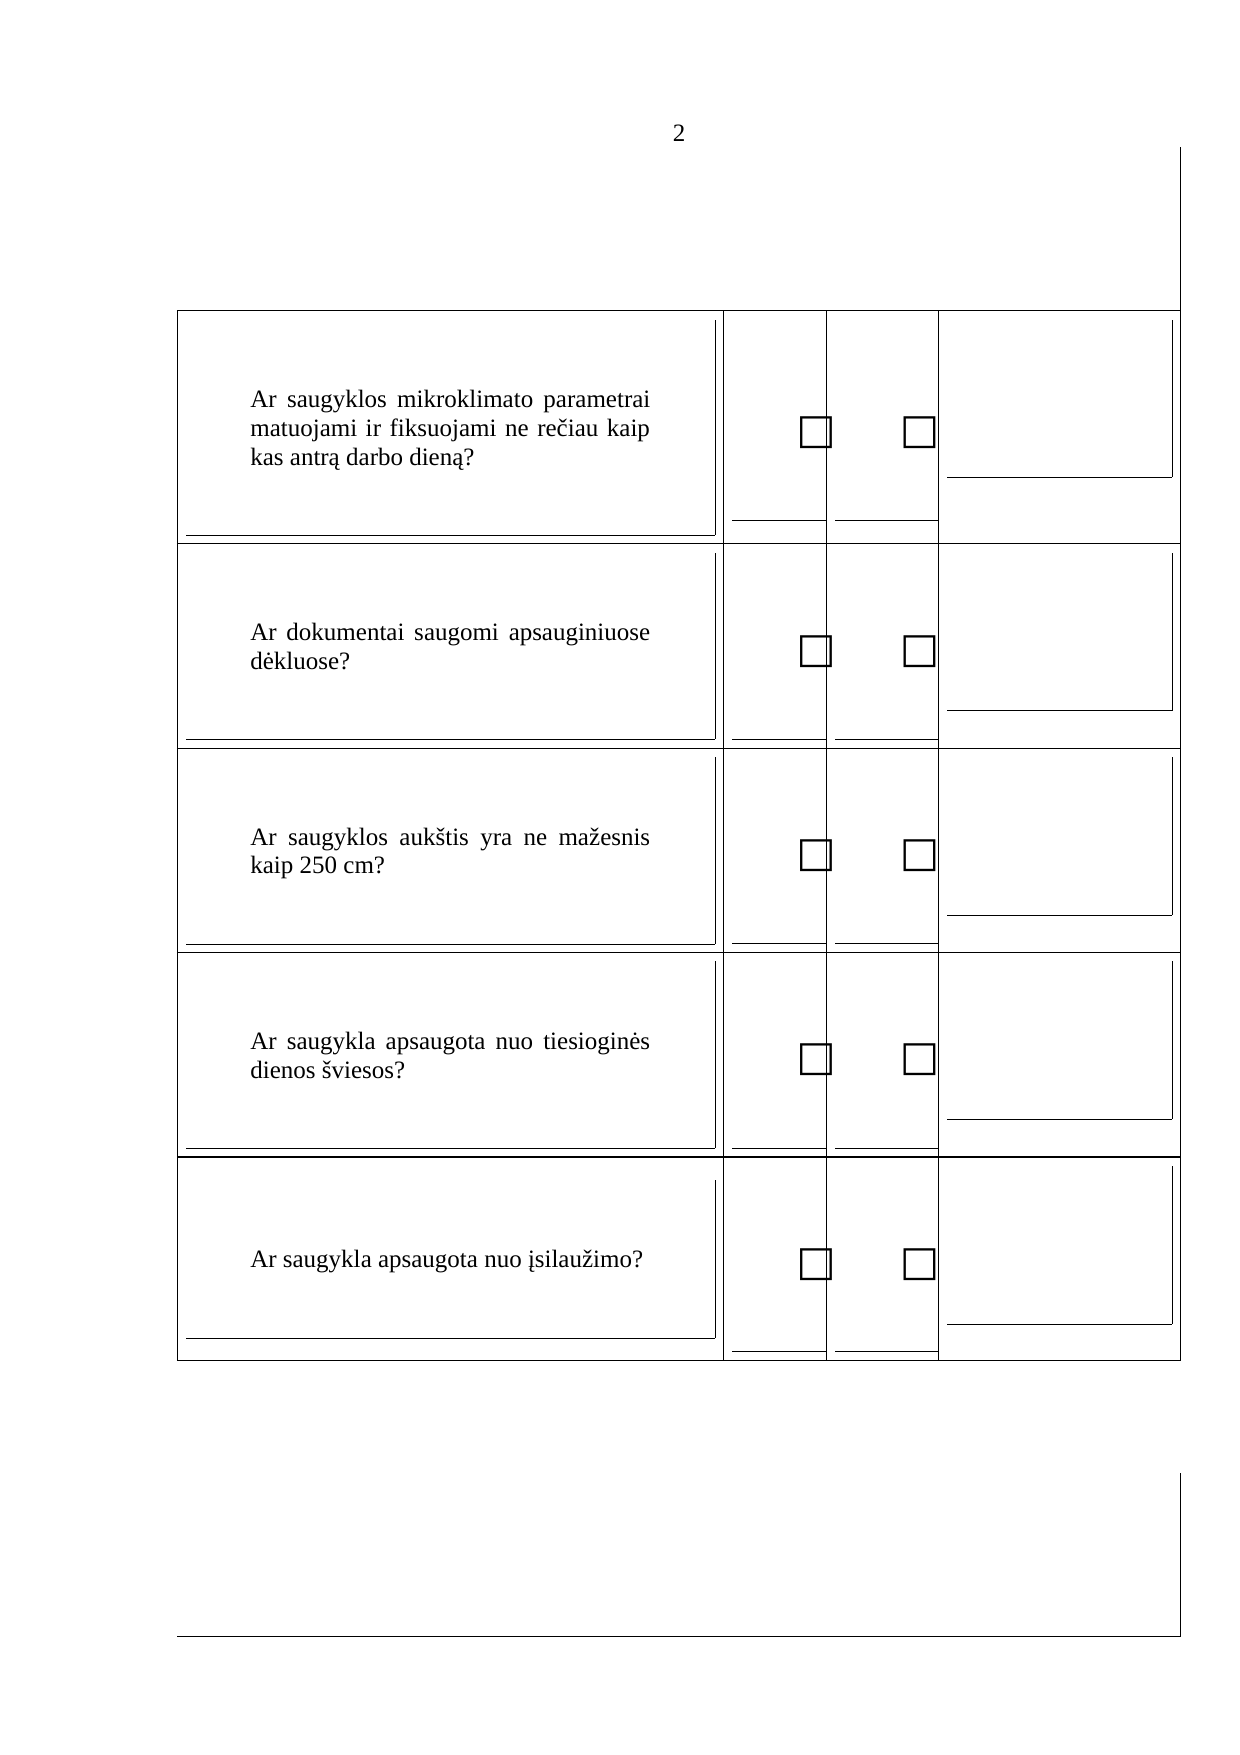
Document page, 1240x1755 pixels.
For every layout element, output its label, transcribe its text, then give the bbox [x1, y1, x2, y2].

table_cell [939, 749, 1180, 952]
table_cell [939, 953, 1180, 1156]
table_cell Ar saugykla apsaugota nuo tiesioginės dienos šviesos? [178, 953, 723, 1156]
table_cell [939, 1158, 1180, 1360]
table_cell Ar saugykla apsaugota nuo įsilaužimo? [178, 1158, 723, 1360]
table_cell Ar saugyklos mikroklimato parametrai matuojami ir fiksuojami ne rečiau kaip kas antrą darbo dieną? [178, 311, 723, 543]
table_cell □ [724, 953, 826, 1156]
table_cell □ [827, 749, 938, 952]
table_cell □ [724, 311, 826, 543]
table_cell □ [827, 1158, 938, 1360]
table_cell □ [827, 953, 938, 1156]
table_cell □ [724, 1158, 826, 1360]
table_cell Ar saugyklos aukštis yra ne mažesnis kaip 250 cm? [178, 749, 723, 952]
table_cell [939, 311, 1180, 543]
table_cell □ [827, 544, 938, 748]
table_cell Ar dokumentai saugomi apsauginiuose dėkluose? [178, 544, 723, 748]
table_cell □ [724, 544, 826, 748]
table_cell □ [827, 311, 938, 543]
table_cell [939, 544, 1180, 748]
table_cell □ [724, 749, 826, 952]
